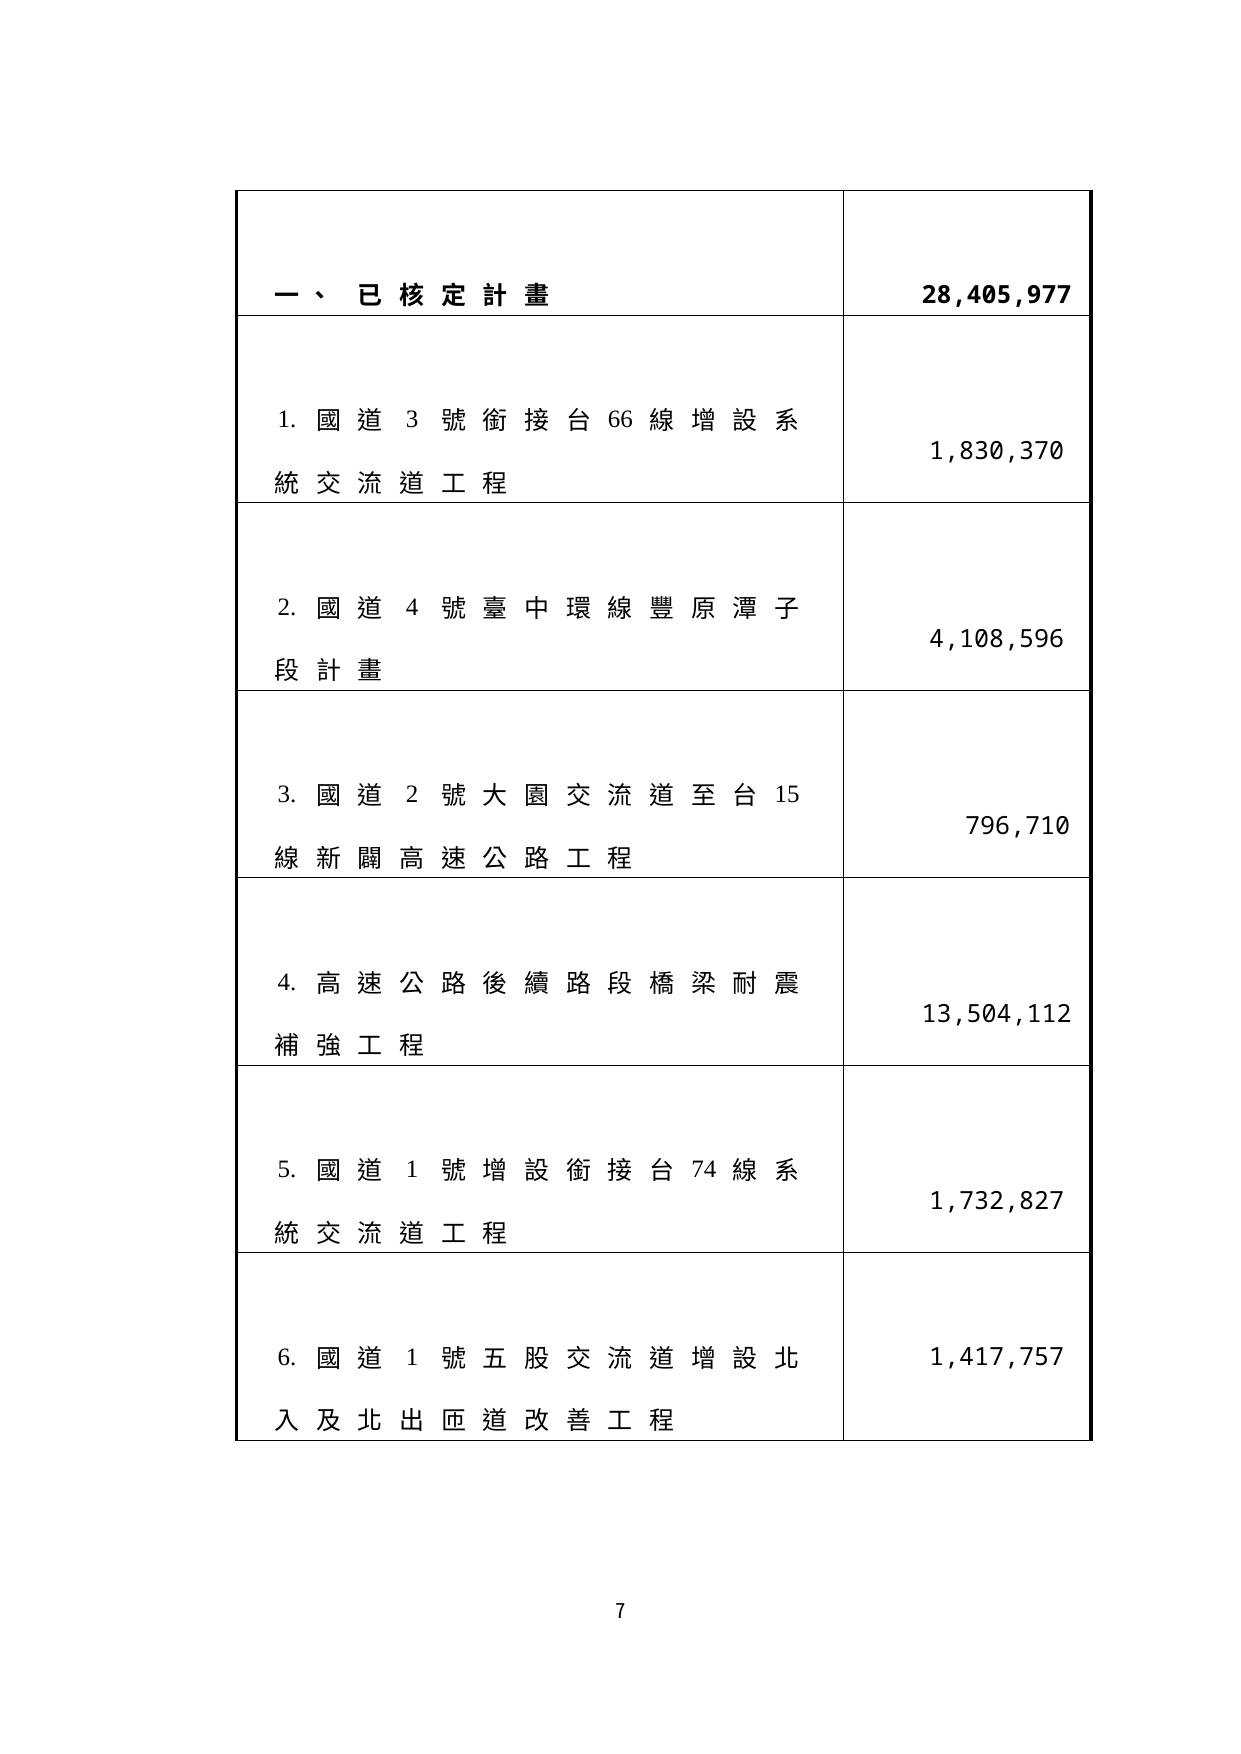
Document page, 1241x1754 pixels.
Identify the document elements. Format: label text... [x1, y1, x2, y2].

table_cell 一、已核定計畫 [238, 191, 843, 314]
table_cell 5.國道1號增設銜接台74線系統交流道工程 [238, 1066, 843, 1252]
table_cell 3.國道2號大園交流道至台15線新闢高速公路工程 [238, 691, 843, 877]
table_cell 4,108,596 [844, 503, 1089, 689]
table_cell 796,710 [844, 691, 1089, 877]
table_cell 13,504,112 [844, 878, 1089, 1064]
table_cell 6.國道1號五股交流道增設北入及北出匝道改善工程 [238, 1253, 843, 1439]
table_cell 1,732,827 [844, 1066, 1089, 1252]
table_cell 2.國道4號臺中環線豐原潭子段計畫 [238, 503, 843, 689]
table_cell 1,830,370 [844, 316, 1089, 502]
table_cell 1,417,757 [844, 1253, 1089, 1439]
table_cell 28,405,977 [844, 191, 1089, 314]
table_cell 1.國道3號銜接台66線增設系統交流道工程 [238, 316, 843, 502]
table_cell 4.高速公路後續路段橋梁耐震補強工程 [238, 878, 843, 1064]
